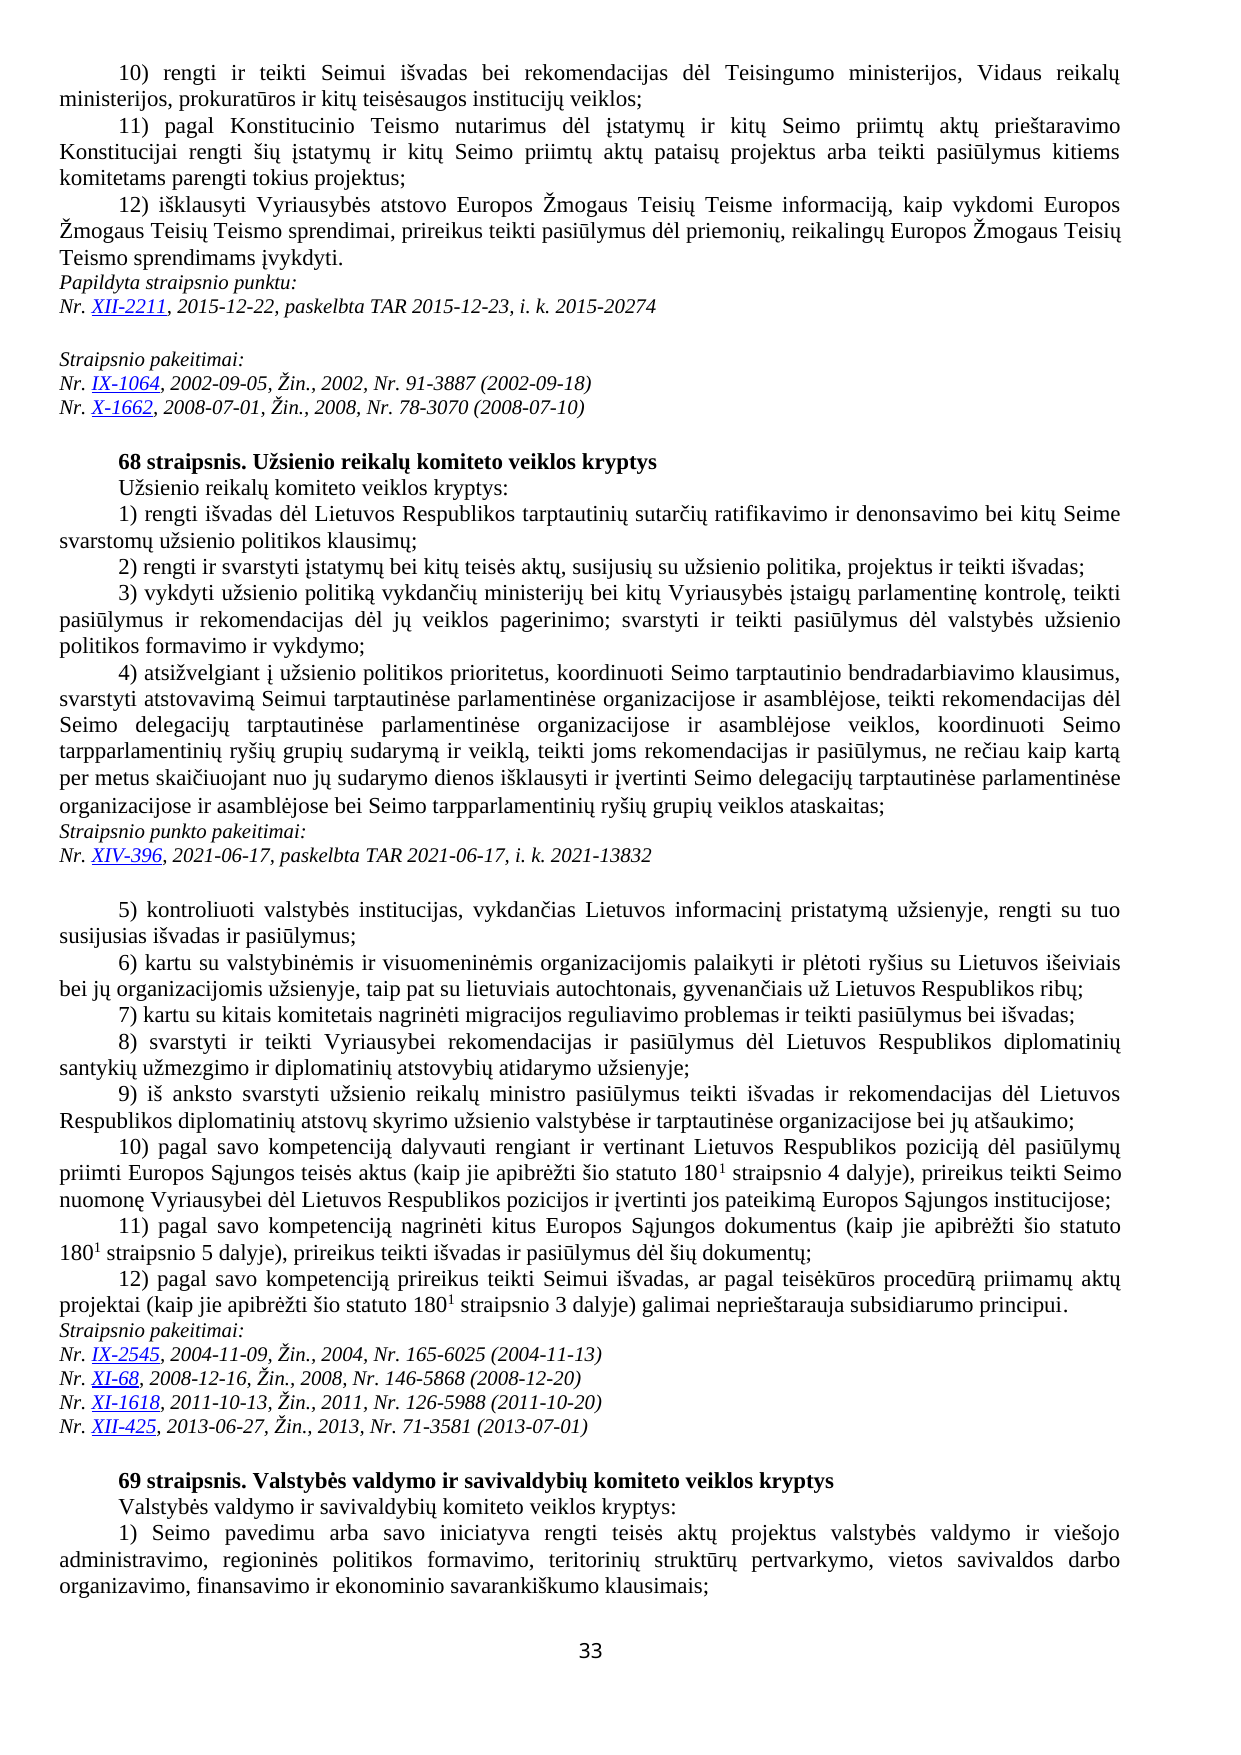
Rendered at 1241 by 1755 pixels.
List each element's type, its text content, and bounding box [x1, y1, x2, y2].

text Užsienio reikalų komiteto veiklos kryptys: [59, 474, 1122, 500]
text 1) rengti išvadas dėl Lietuvos Respublikos tarptautinių sutarčių ratifikavimo ir denonsavimo bei kitų Seime svarstomų užsienio politikos klausimų; [59, 500, 1122, 553]
text 11) pagal Konstitucinio Teismo nutarimus dėl įstatymų ir kitų Seimo priimtų aktų prieštaravimo Konstitucijai rengti šių įstatymų ir kitų Seimo priimtų aktų pataisų projektus arba teikti pasiūlymus kitiems komitetams parengti tokius projektus; [59, 112, 1122, 191]
text 10) rengti ir teikti Seimui išvadas bei rekomendacijas dėl Teisingumo ministerijos, Vidaus reikalų ministerijos, prokuratūros ir kitų teisėsaugos institucijų veiklos; [59, 59, 1122, 112]
text Straipsnio pakeitimai: [59, 1318, 1122, 1342]
text 12) išklausyti Vyriausybės atstovo Europos Žmogaus Teisių Teisme informaciją, kaip vykdomi Europos Žmogaus Teisių Teismo sprendimai, prireikus teikti pasiūlymus dėl priemonių, reikalingų Europos Žmogaus Teisių Teismo sprendimams įvykdyti. [59, 191, 1122, 270]
text 11) pagal savo kompetenciją nagrinėti kitus Europos Sąjungos dokumentus (kaip jie apibrėžti šio statuto 1801 straipsnio 5 dalyje), prireikus teikti išvadas ir pasiūlymus dėl šių dokumentų; [59, 1212, 1122, 1265]
text Nr. IX-2545, 2004-11-09, Žin., 2004, Nr. 165-6025 (2004-11-13) [59, 1342, 1122, 1366]
text 2) rengti ir svarstyti įstatymų bei kitų teisės aktų, susijusių su užsienio politika, projektus ir teikti išvadas; [59, 553, 1122, 579]
text 5) kontroliuoti valstybės institucijas, vykdančias Lietuvos informacinį pristatymą užsienyje, rengti su tuo susijusias išvadas ir pasiūlymus; [59, 896, 1122, 949]
text 69 straipsnis. Valstybės valdymo ir savivaldybių komiteto veiklos kryptys [59, 1467, 1122, 1493]
text 8) svarstyti ir teikti Vyriausybei rekomendacijas ir pasiūlymus dėl Lietuvos Respublikos diplomatinių santykių užmezgimo ir diplomatinių atstovybių atidarymo užsienyje; [59, 1028, 1122, 1080]
text 3) vykdyti užsienio politiką vykdančių ministerijų bei kitų Vyriausybės įstaigų parlamentinę kontrolę, teikti pasiūlymus ir rekomendacijas dėl jų veiklos pagerinimo; svarstyti ir teikti pasiūlymus dėl valstybės užsienio politikos formavimo ir vykdymo; [59, 579, 1122, 658]
text Nr. XI-1618, 2011-10-13, Žin., 2011, Nr. 126-5988 (2011-10-20) [59, 1390, 1122, 1414]
text Nr. XIV-396, 2021-06-17, paskelbta TAR 2021-06-17, i. k. 2021-13832 [59, 843, 1122, 867]
text 4) atsižvelgiant į užsienio politikos prioritetus, koordinuoti Seimo tarptautinio bendradarbiavimo klausimus, svarstyti atstovavimą Seimui tarptautinėse parlamentinėse organizacijose ir asamblėjose, teikti rekomendacijas dėl Seimo delegacijų tarptautinėse parlamentinėse organizacijose ir asamblėjose veiklos, koordinuoti Seimo tarpparlamentinių ryšių grupių sudarymą ir veiklą, teikti joms rekomendacijas ir pasiūlymus, ne rečiau kaip kartą per metus skaičiuojant nuo jų sudarymo dienos išklausyti ir įvertinti Seimo delegacijų tarptautinėse parlamentinėse organizacijose ir asamblėjose bei Seimo tarpparlamentinių ryšių grupių veiklos ataskaitas; [59, 658, 1122, 819]
text 9) iš anksto svarstyti užsienio reikalų ministro pasiūlymus teikti išvadas ir rekomendacijas dėl Lietuvos Respublikos diplomatinių atstovų skyrimo užsienio valstybėse ir tarptautinėse organizacijose bei jų atšaukimo; [59, 1080, 1122, 1133]
text 1) Seimo pavedimu arba savo iniciatyva rengti teisės aktų projektus valstybės valdymo ir viešojo administravimo, regioninės politikos formavimo, teritorinių struktūrų pertvarkymo, vietos savivaldos darbo organizavimo, finansavimo ir ekonominio savarankiškumo klausimais; [59, 1519, 1122, 1598]
text Nr. XII-2211, 2015-12-22, paskelbta TAR 2015-12-23, i. k. 2015-20274 [59, 294, 1122, 318]
text 12) pagal savo kompetenciją prireikus teikti Seimui išvadas, ar pagal teisėkūros procedūrą priimamų aktų projektai (kaip jie apibrėžti šio statuto 1801 straipsnio 3 dalyje) galimai neprieštarauja subsidiarumo principui. [59, 1265, 1122, 1318]
text 7) kartu su kitais komitetais nagrinėti migracijos reguliavimo problemas ir teikti pasiūlymus bei išvadas; [59, 1001, 1122, 1028]
text Papildyta straipsnio punktu: [59, 270, 1122, 294]
text Straipsnio punkto pakeitimai: [59, 819, 1122, 843]
text Nr. XII-425, 2013-06-27, Žin., 2013, Nr. 71-3581 (2013-07-01) [59, 1414, 1122, 1438]
text Straipsnio pakeitimai: [59, 347, 1122, 371]
text Nr. IX-1064, 2002-09-05, Žin., 2002, Nr. 91-3887 (2002-09-18) [59, 371, 1122, 395]
text 10) pagal savo kompetenciją dalyvauti rengiant ir vertinant Lietuvos Respublikos poziciją dėl pasiūlymų priimti Europos Sąjungos teisės aktus (kaip jie apibrėžti šio statuto 1801 straipsnio 4 dalyje), prireikus teikti Seimo nuomonę Vyriausybei dėl Lietuvos Respublikos pozicijos ir įvertinti jos pateikimą Europos Sąjungos institucijose; [59, 1133, 1122, 1212]
text Valstybės valdymo ir savivaldybių komiteto veiklos kryptys: [59, 1493, 1122, 1519]
text 6) kartu su valstybinėmis ir visuomeninėmis organizacijomis palaikyti ir plėtoti ryšius su Lietuvos išeiviais bei jų organizacijomis užsienyje, taip pat su lietuviais autochtonais, gyvenančiais už Lietuvos Respublikos ribų; [59, 949, 1122, 1001]
text 68 straipsnis. Užsienio reikalų komiteto veiklos kryptys [59, 448, 1122, 474]
text Nr. X-1662, 2008-07-01, Žin., 2008, Nr. 78-3070 (2008-07-10) [59, 395, 1122, 419]
text Nr. XI-68, 2008-12-16, Žin., 2008, Nr. 146-5868 (2008-12-20) [59, 1366, 1122, 1390]
